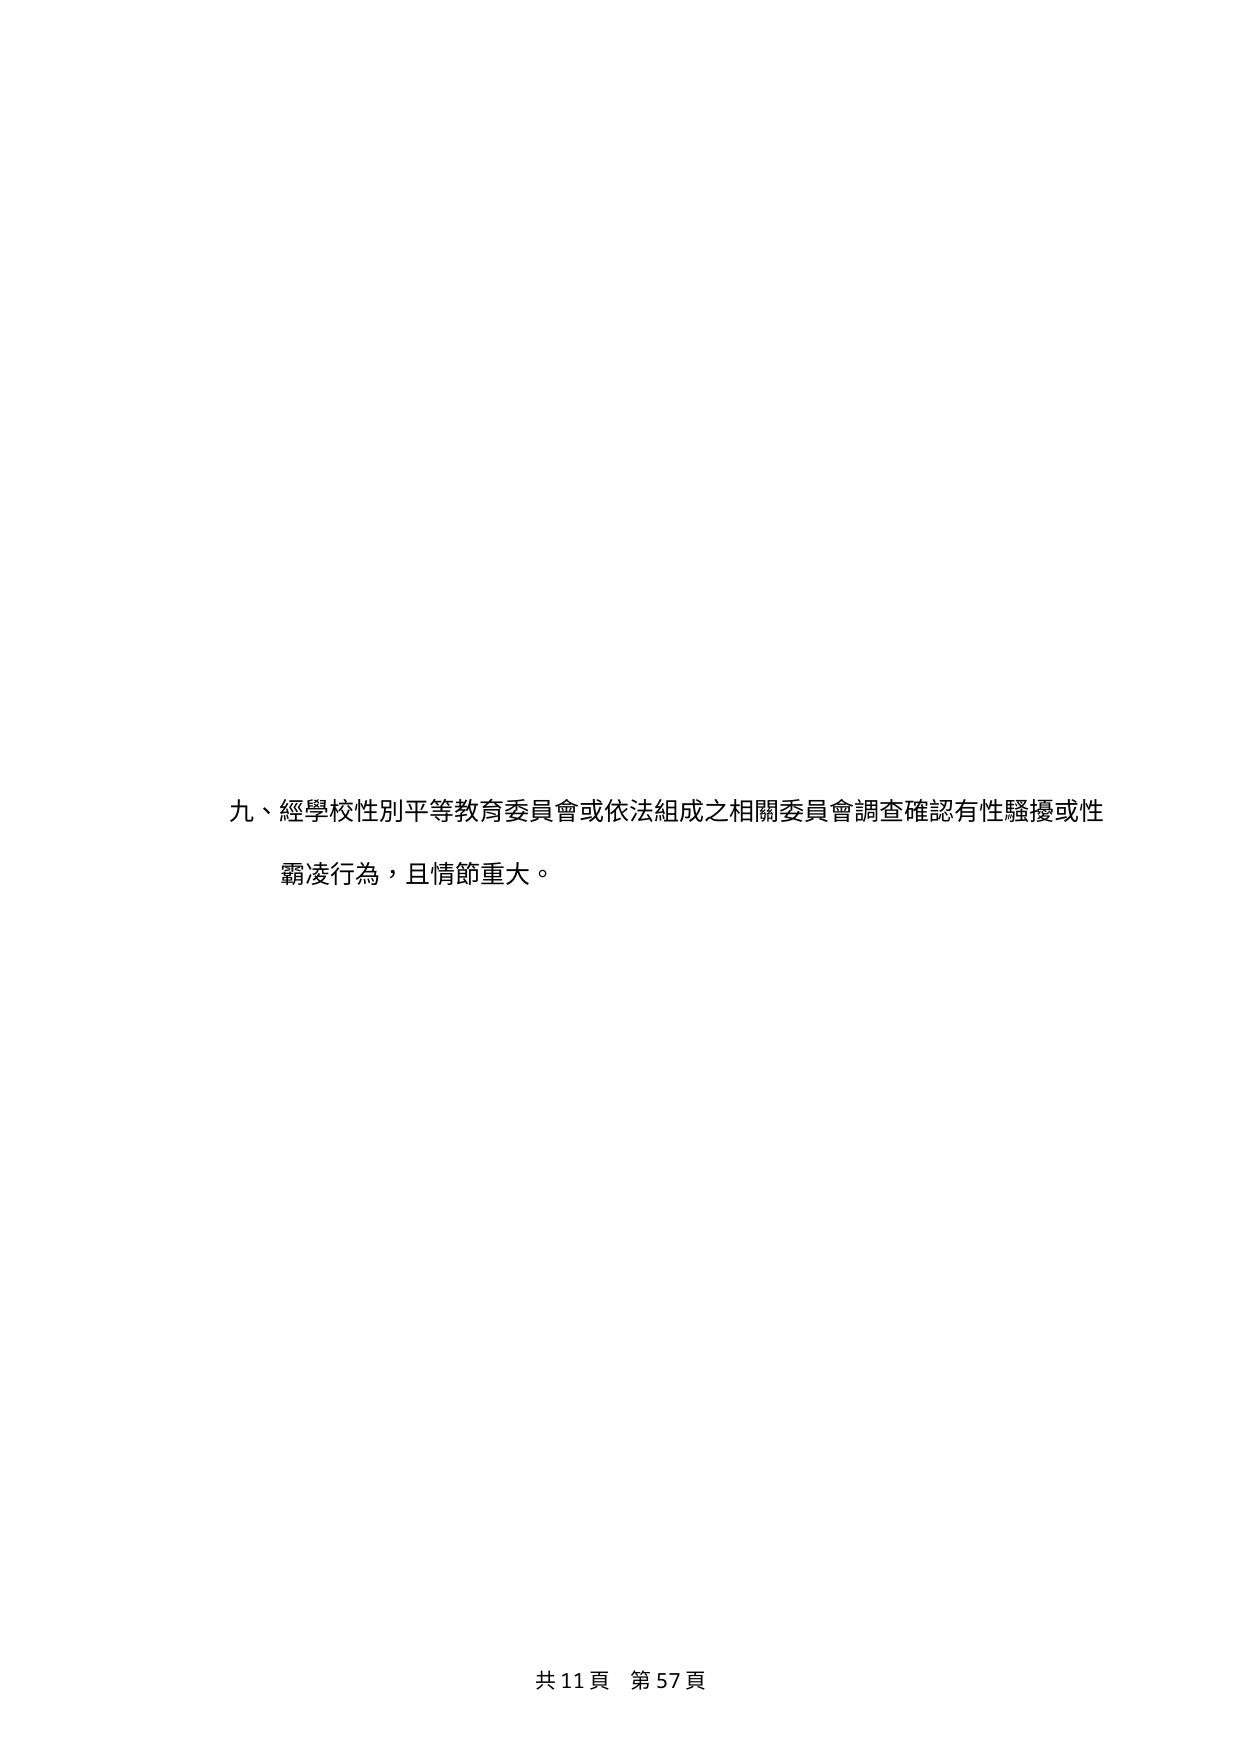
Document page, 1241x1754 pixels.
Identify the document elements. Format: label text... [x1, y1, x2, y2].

text 九、經學校性別平等教育委員會或依法組成之相關委員會調查確認有性騷擾或性 霸凌行為，且情節重大。 [229, 768, 1122, 893]
